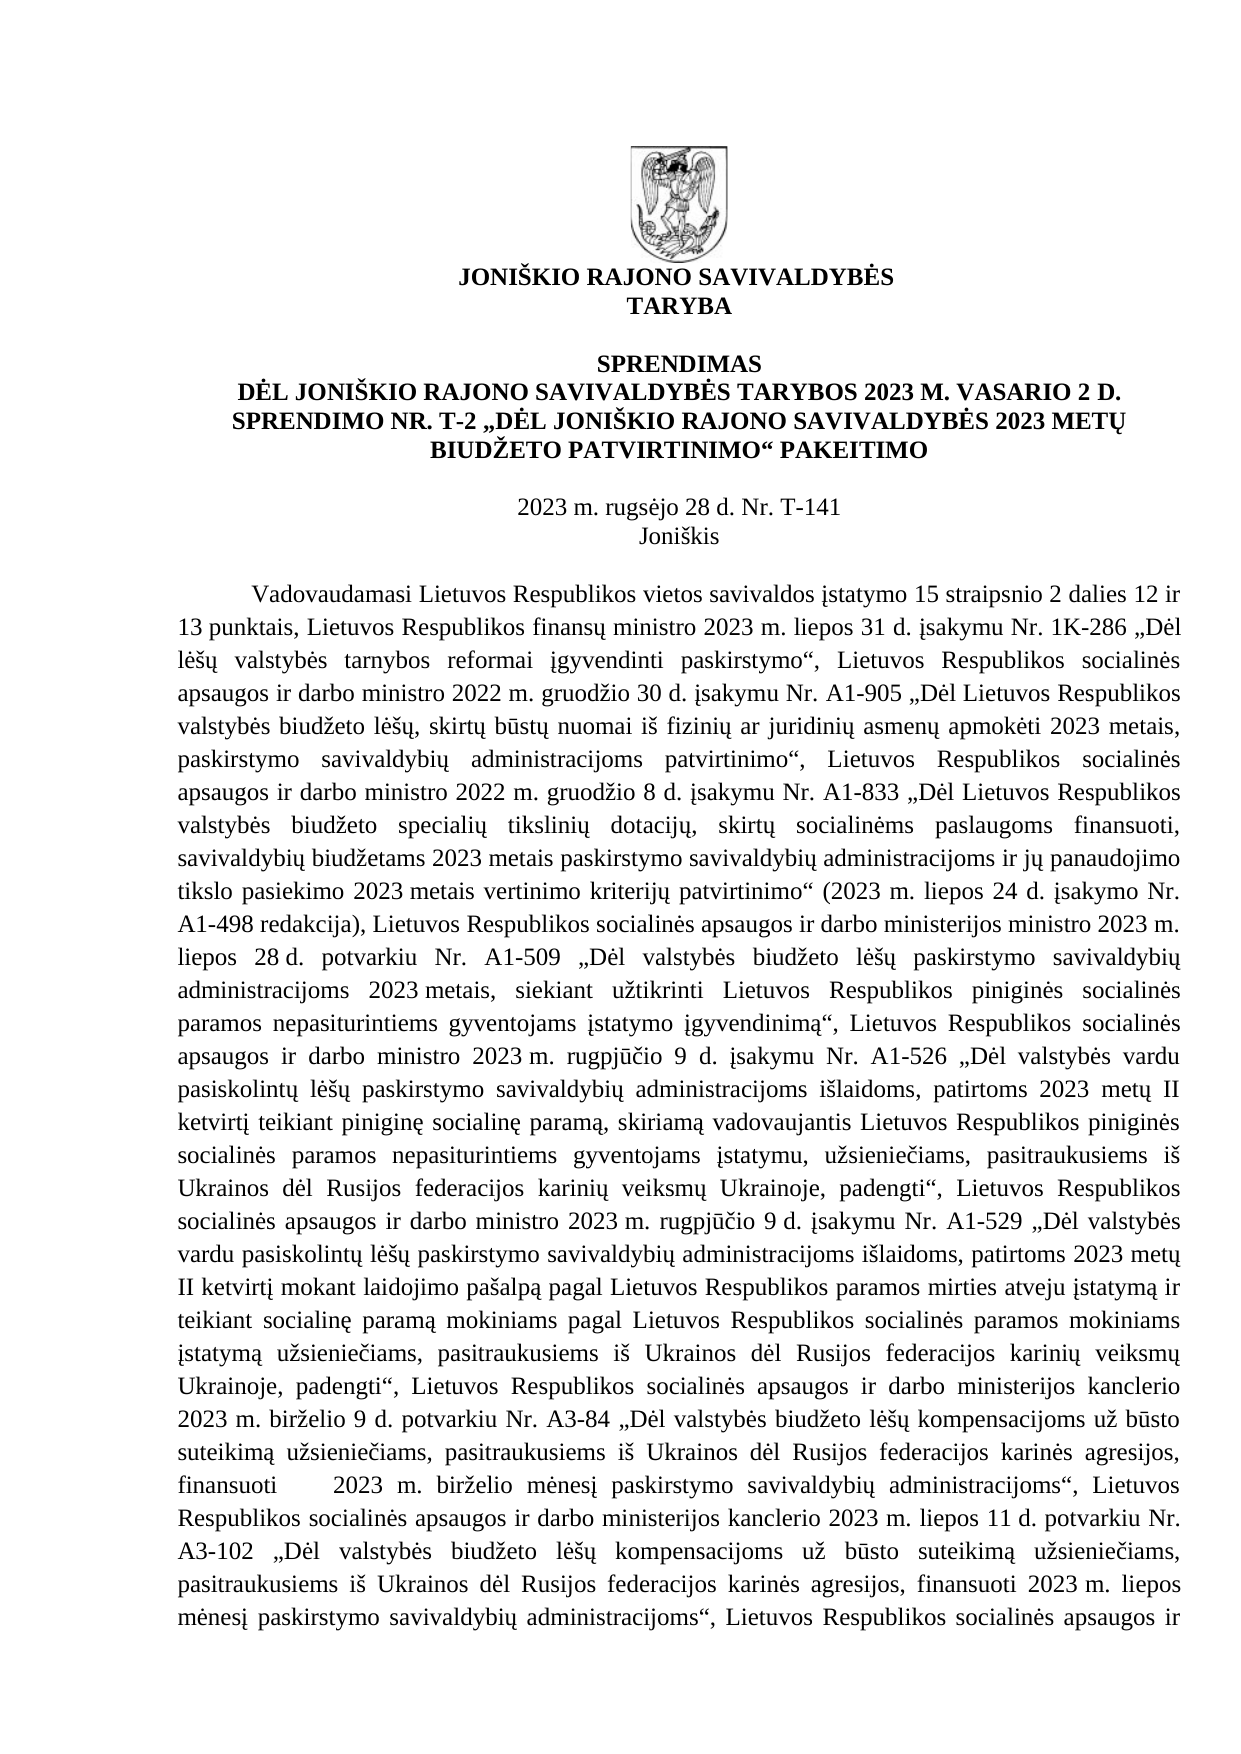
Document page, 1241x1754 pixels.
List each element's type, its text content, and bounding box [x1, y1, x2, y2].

text Vadovaudamasi Lietuvos Respublikos vietos savivaldos įstatymo 15 straipsnio 2 dalies 12 ir 13 punktais, Lietuvos Respublikos finansų ministro 2023 m. liepos 31 d. įsakymu Nr. 1K-286 „Dėl lėšų valstybės tarnybos reformai įgyvendinti paskirstymo“, Lietuvos Respublikos socialinės apsaugos ir darbo ministro 2022 m. gruodžio 30 d. įsakymu Nr. A1-905 „Dėl Lietuvos Respublikos valstybės biudžeto lėšų, skirtų būstų nuomai iš fizinių ar juridinių asmenų apmokėti 2023 metais, paskirstymo savivaldybių administracijoms patvirtinimo“, Lietuvos Respublikos socialinės apsaugos ir darbo ministro 2022 m. gruodžio 8 d. įsakymu Nr. A1-833 „Dėl Lietuvos Respublikos valstybės biudžeto specialių tikslinių dotacijų, skirtų socialinėms paslaugoms finansuoti, savivaldybių biudžetams 2023 metais paskirstymo savivaldybių administracijoms ir jų panaudojimo tikslo pasiekimo 2023 metais vertinimo kriterijų patvirtinimo“ (2023 m. liepos 24 d. įsakymo Nr. A1-498 redakcija), Lietuvos Respublikos socialinės apsaugos ir darbo ministerijos ministro 2023 m. liepos 28 d. potvarkiu Nr. A1-509 „Dėl valstybės biudžeto lėšų paskirstymo savivaldybių administracijoms 2023 metais, siekiant užtikrinti Lietuvos Respublikos piniginės socialinės paramos nepasiturintiems gyventojams įstatymo įgyvendinimą“, Lietuvos Respublikos socialinės apsaugos ir darbo ministro 2023 m. rugpjūčio 9 d. įsakymu Nr. A1-526 „Dėl valstybės vardu pasiskolintų lėšų paskirstymo savivaldybių administracijoms išlaidoms, patirtoms 2023 metų II ketvirtį teikiant piniginę socialinę paramą, skiriamą vadovaujantis Lietuvos Respublikos piniginės socialinės paramos nepasiturintiems gyventojams įstatymu, užsieniečiams, pasitraukusiems iš Ukrainos dėl Rusijos federacijos karinių veiksmų Ukrainoje, padengti“, Lietuvos Respublikos socialinės apsaugos ir darbo ministro 2023 m. rugpjūčio 9 d. įsakymu Nr. A1-529 „Dėl valstybės vardu pasiskolintų lėšų paskirstymo savivaldybių administracijoms išlaidoms, patirtoms 2023 metų II ketvirtį mokant laidojimo pašalpą pagal Lietuvos Respublikos paramos mirties atveju įstatymą ir teikiant socialinę paramą mokiniams pagal Lietuvos Respublikos socialinės paramos mokiniams įstatymą užsieniečiams, pasitraukusiems iš Ukrainos dėl Rusijos federacijos karinių veiksmų Ukrainoje, padengti“, Lietuvos Respublikos socialinės apsaugos ir darbo ministerijos kanclerio 2023 m. birželio 9 d. potvarkiu Nr. A3-84 „Dėl valstybės biudžeto lėšų kompensacijoms už būsto suteikimą užsieniečiams, pasitraukusiems iš Ukrainos dėl Rusijos federacijos karinės agresijos, finansuoti 2023 m. birželio mėnesį paskirstymo savivaldybių administracijoms“, Lietuvos Respublikos socialinės apsaugos ir darbo ministerijos kanclerio 2023 m. liepos 11 d. potvarkiu Nr. A3-102 „Dėl valstybės biudžeto lėšų kompensacijoms už būsto suteikimą užsieniečiams, pasitraukusiems iš Ukrainos dėl Rusijos federacijos karinės agresijos, finansuoti 2023 m. liepos mėnesį paskirstymo savivaldybių administracijoms“, Lietuvos Respublikos socialinės apsaugos ir [177, 579, 1181, 1631]
text 2023 m. rugsėjo 28 d. Nr. T-141 [177, 492, 1181, 521]
text SPRENDIMAS [177, 349, 1181, 377]
text DĖL JONIŠKIO RAJONO SAVIVALDYBĖS TARYBOS 2023 M. VASARIO 2 D. SPRENDIMO NR. T-2 „DĖL JONIŠKIO RAJONO SAVIVALDYBĖS 2023 METŲ BIUDŽETO PATVIRTINIMO“ PAKEITIMO [177, 377, 1181, 464]
text TARYBA [177, 291, 1181, 320]
text Joniškis [177, 521, 1181, 550]
text JONIŠKIO RAJONO SAVIVALDYBĖS [177, 262, 1181, 291]
